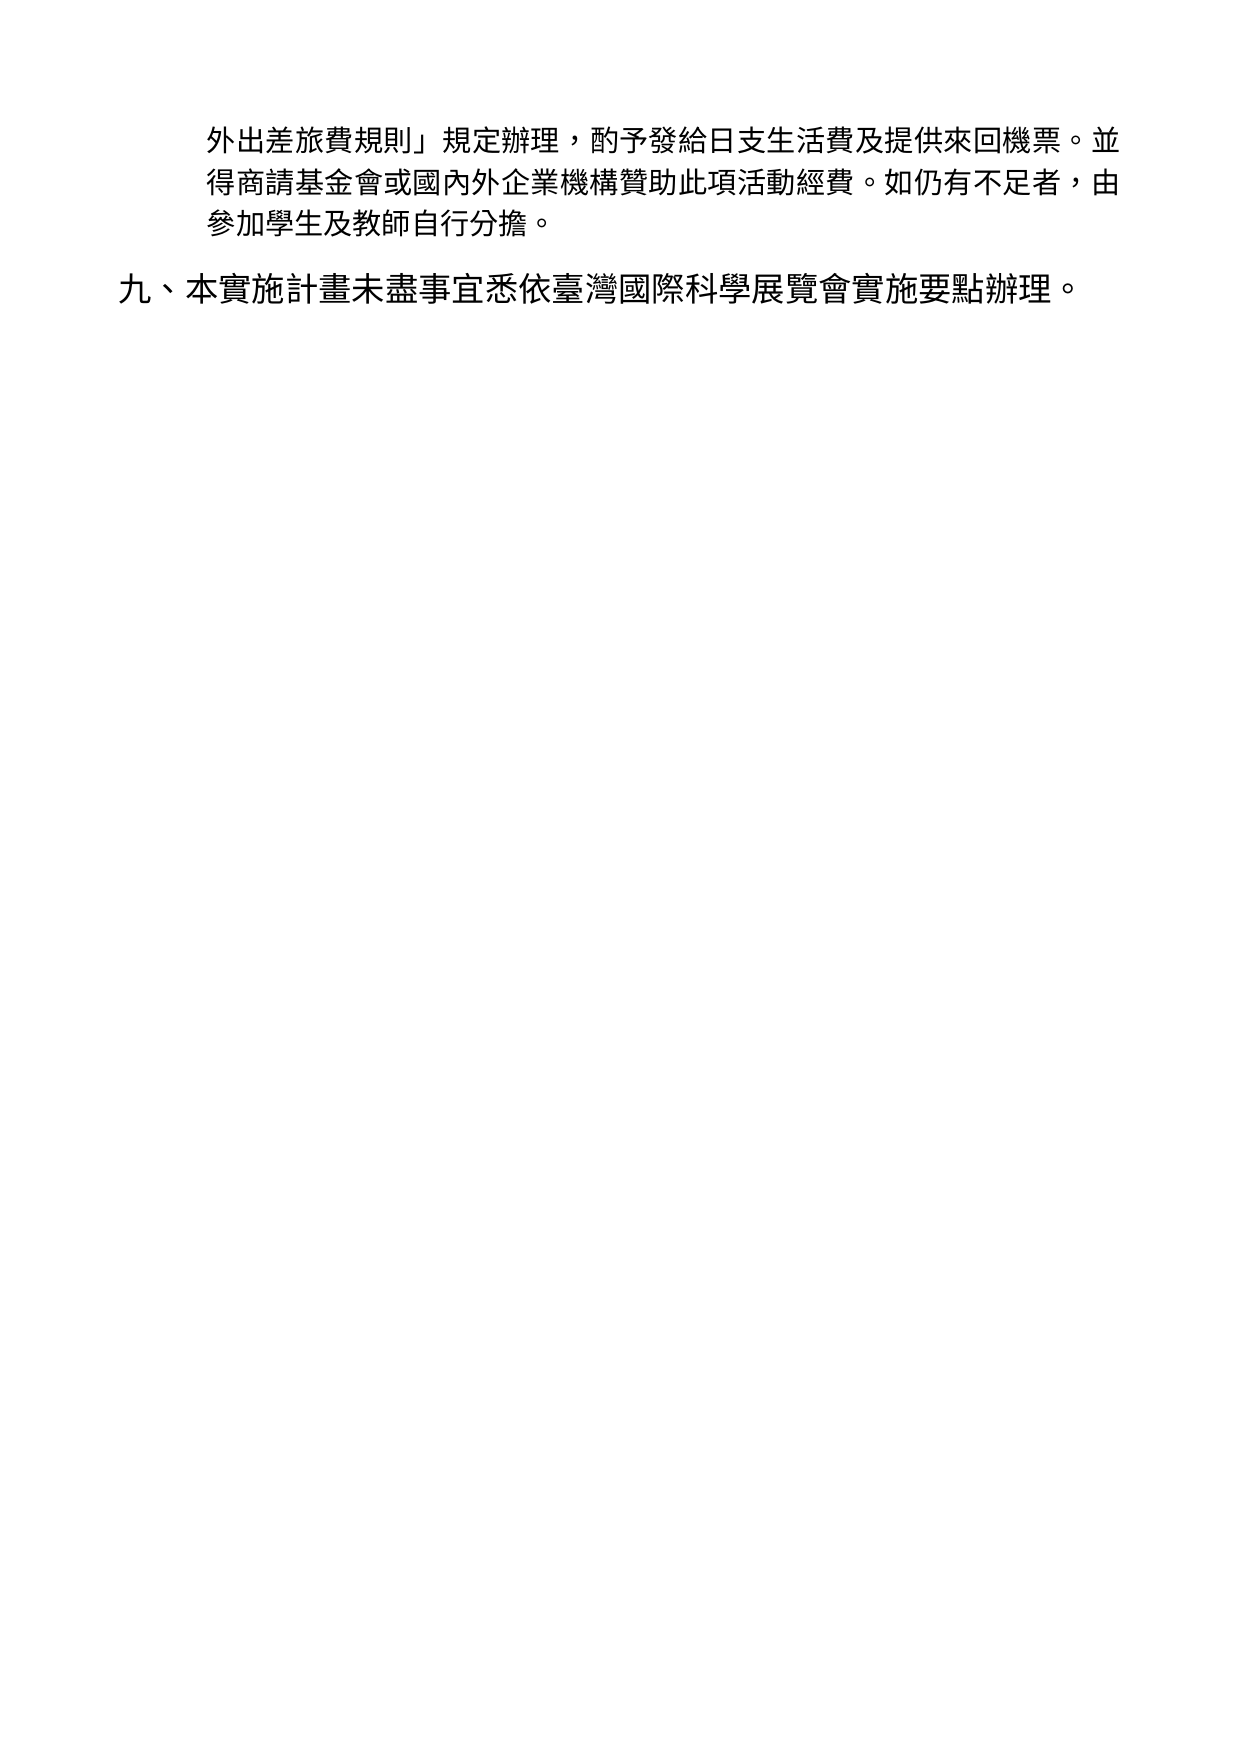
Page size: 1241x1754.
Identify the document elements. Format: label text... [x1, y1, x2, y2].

text 九、本實施計畫未盡事宜悉依臺灣國際科學展覽會實施要點辦理。 [118, 268, 1122, 310]
text 外出差旅費規則」規定辦理，酌予發給日支生活費及提供來回機票。並得商請基金會或國內外企業機構贊助此項活動經費。如仍有不足者，由參加學生及教師自行分擔。 [207, 118, 1122, 243]
